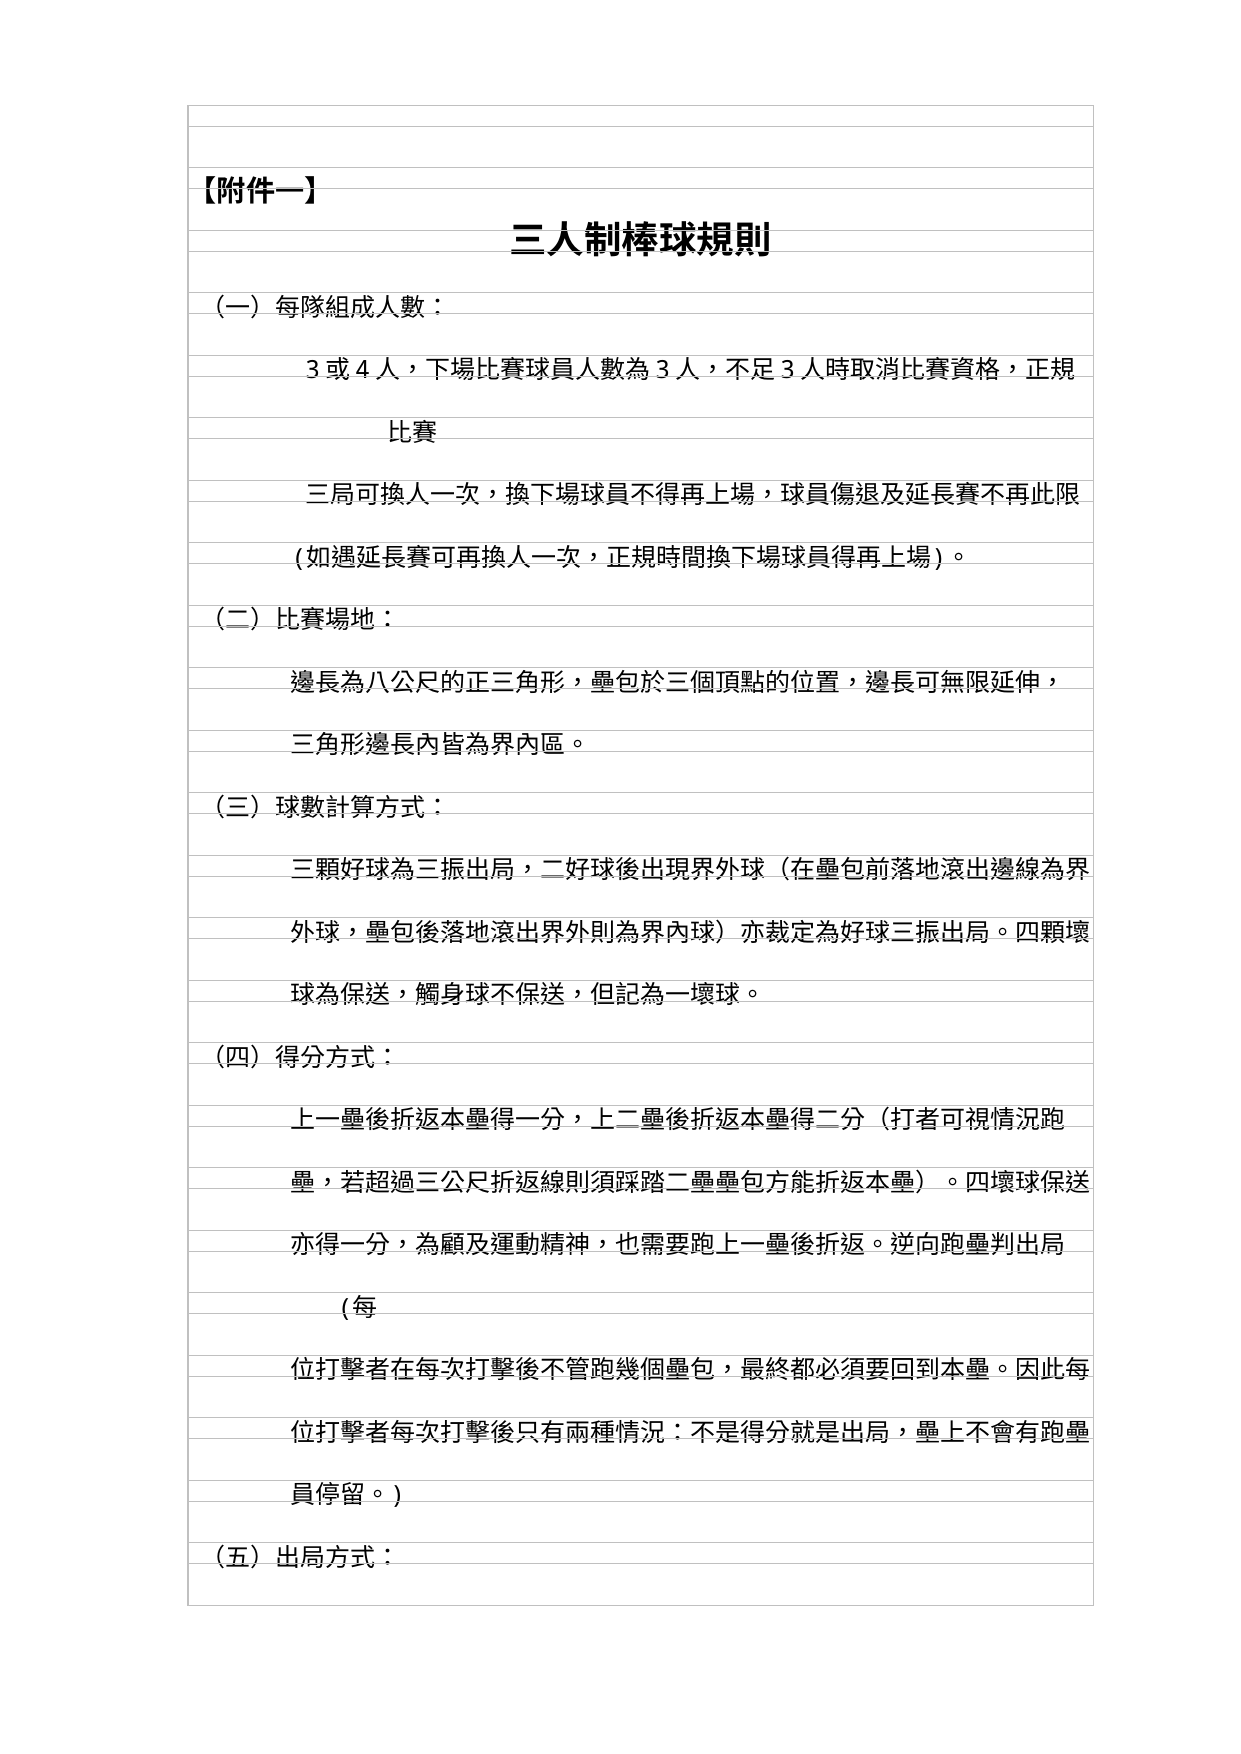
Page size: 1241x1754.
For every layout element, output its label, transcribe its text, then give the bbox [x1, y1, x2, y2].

text 亦得一分，為顧及運動精神，也需要跑上一壘後折返。逆向跑壘判出局(每 [200, 1293, 1093, 1313]
text 球為保送，觸身球不保送，但記為一壞球。 [200, 981, 1093, 1001]
text （二）比賽場地： [200, 576, 1093, 605]
text 位打擊者每次打擊後只有兩種情況：不是得分就是出局，壘上不會有跑壘 [200, 1389, 1093, 1417]
text （三）球數計算方式： [200, 793, 1093, 813]
text 3或4人，下場比賽球員人數為3人，不足3人時取消比賽資格，正規比賽 [200, 326, 1093, 355]
text 三局可換人一次，換下場球員不得再上場，球員傷退及延長賽不再此限(如遇延長賽可再換人一次，正規時間換下場球員得再上場)。 [200, 543, 1093, 563]
text 三人制棒球規則 [619, 231, 627, 251]
text 三局可換人一次，換下場球員不得再上場，球員傷退及延長賽不再此限(如遇延長賽可再換人一次，正規時間換下場球員得再上場)。 [200, 564, 1093, 576]
text 邊長為八公尺的正三角形，壘包於三個頂點的位置，邊長可無限延伸， [200, 639, 1093, 667]
text 位打擊者在每次打擊後不管跑幾個壘包，最終都必須要回到本壘。因此每 [200, 1356, 1093, 1376]
text （五）出局方式： [200, 1543, 1093, 1563]
text 位打擊者在每次打擊後不管跑幾個壘包，最終都必須要回到本壘。因此每 [200, 1377, 1093, 1389]
text 三人制棒球規則 [189, 252, 1093, 264]
text 三人制棒球規則 [668, 231, 682, 247]
text 三角形邊長內皆為界內區。 [200, 752, 1093, 764]
text 邊長為八公尺的正三角形，壘包於三個頂點的位置，邊長可無限延伸， [200, 689, 1093, 701]
text 三局可換人一次，換下場球員不得再上場，球員傷退及延長賽不再此限(如遇延長賽可再換人一次，正規時間換下場球員得再上場)。 [200, 502, 1093, 542]
text 亦得一分，為顧及運動精神，也需要跑上一壘後折返。逆向跑壘判出局(每 [200, 1252, 1093, 1292]
text 位打擊者每次打擊後只有兩種情況：不是得分就是出局，壘上不會有跑壘 [200, 1439, 1093, 1451]
text （四）得分方式： [200, 1014, 1093, 1042]
text 壘，若超過三公尺折返線則須踩踏二壘壘包方能折返本壘）。四壞球保送 [200, 1189, 1093, 1201]
text 員停留。) [200, 1502, 1093, 1514]
text 3或4人，下場比賽球員人數為3人，不足3人時取消比賽資格，正規比賽 [200, 439, 1093, 451]
text 邊長為八公尺的正三角形，壘包於三個頂點的位置，邊長可無限延伸， [200, 668, 1093, 688]
text 外球，壘包後落地滾出界外則為界內球）亦裁定為好球三振出局。四顆壞 [200, 889, 1093, 917]
text （五）出局方式： [200, 1564, 1093, 1576]
text 亦得一分，為顧及運動精神，也需要跑上一壘後折返。逆向跑壘判出局(每 [200, 1201, 1093, 1230]
text 三角形邊長內皆為界內區。 [200, 701, 1093, 730]
text （二）比賽場地： [200, 627, 1093, 639]
text 三人制棒球規則 [769, 231, 1093, 251]
text 球為保送，觸身球不保送，但記為一壞球。 [200, 1002, 1093, 1014]
text 三人制棒球規則 [750, 231, 764, 251]
text 三人制棒球規則 [726, 231, 740, 251]
text 亦得一分，為顧及運動精神，也需要跑上一壘後折返。逆向跑壘判出局(每 [200, 1314, 1093, 1326]
text 三人制棒球規則 [704, 231, 716, 251]
text （四）得分方式： [200, 1064, 1093, 1076]
text （一）每隊組成人數： [200, 314, 1093, 326]
text 上一壘後折返本壘得一分，上二壘後折返本壘得二分（打者可視情況跑 [200, 1127, 1093, 1139]
text 三顆好球為三振出局，二好球後出現界外球（在壘包前落地滾出邊線為界 [200, 826, 1093, 855]
text 三人制棒球規則 [189, 231, 561, 251]
text 三人制棒球規則 [558, 239, 572, 251]
text （五）出局方式： [200, 1514, 1093, 1542]
text 上一壘後折返本壘得一分，上二壘後折返本壘得二分（打者可視情況跑 [200, 1076, 1093, 1105]
text 三人制棒球規則 [598, 231, 615, 251]
text 壘，若超過三公尺折返線則須踩踏二壘壘包方能折返本壘）。四壞球保送 [200, 1139, 1093, 1167]
text 上一壘後折返本壘得一分，上二壘後折返本壘得二分（打者可視情況跑 [200, 1106, 1093, 1126]
text 位打擊者在每次打擊後不管跑幾個壘包，最終都必須要回到本壘。因此每 [200, 1326, 1093, 1355]
text 外球，壘包後落地滾出界外則為界內球）亦裁定為好球三振出局。四顆壞 [200, 939, 1093, 951]
text 三人制棒球規則 [631, 231, 643, 251]
text （四）得分方式： [200, 1043, 1093, 1063]
text 亦得一分，為顧及運動精神，也需要跑上一壘後折返。逆向跑壘判出局(每 [200, 1231, 1093, 1251]
text （一）每隊組成人數： [200, 264, 1093, 292]
text （三）球數計算方式： [200, 814, 1093, 826]
text （三）球數計算方式： [200, 764, 1093, 792]
text 三人制棒球規則 [686, 231, 703, 251]
text 球為保送，觸身球不保送，但記為一壞球。 [200, 951, 1093, 980]
text 位打擊者每次打擊後只有兩種情況：不是得分就是出局，壘上不會有跑壘 [200, 1418, 1093, 1438]
text 【附件一】 [189, 168, 1093, 188]
text 三人制棒球規則 [189, 209, 1093, 230]
text 員停留。) [200, 1451, 1093, 1480]
text 3或4人，下場比賽球員人數為3人，不足3人時取消比賽資格，正規比賽 [200, 418, 1093, 438]
text 三局可換人一次，換下場球員不得再上場，球員傷退及延長賽不再此限(如遇延長賽可再換人一次，正規時間換下場球員得再上場)。 [200, 451, 1093, 480]
text 員停留。) [200, 1481, 1093, 1501]
text 3或4人，下場比賽球員人數為3人，不足3人時取消比賽資格，正規比賽 [200, 377, 1093, 417]
text 3或4人，下場比賽球員人數為3人，不足3人時取消比賽資格，正規比賽 [200, 356, 1093, 376]
text （一）每隊組成人數： [200, 293, 1093, 313]
text 【附件一】 [189, 189, 1093, 209]
text 外球，壘包後落地滾出界外則為界內球）亦裁定為好球三振出局。四顆壞 [200, 918, 1093, 938]
text 壘，若超過三公尺折返線則須踩踏二壘壘包方能折返本壘）。四壞球保送 [200, 1168, 1093, 1188]
text （四）得分方式： [229, 1049, 246, 1063]
text 三人制棒球規則 [567, 231, 594, 251]
text （二）比賽場地： [200, 606, 1093, 626]
text 三顆好球為三振出局，二好球後出現界外球（在壘包前落地滾出邊線為界 [200, 877, 1093, 889]
text 三顆好球為三振出局，二好球後出現界外球（在壘包前落地滾出邊線為界 [200, 856, 1093, 876]
text 三角形邊長內皆為界內區。 [200, 731, 1093, 751]
text 三局可換人一次，換下場球員不得再上場，球員傷退及延長賽不再此限(如遇延長賽可再換人一次，正規時間換下場球員得再上場)。 [200, 481, 1093, 501]
text 三人制棒球規則 [645, 231, 664, 251]
